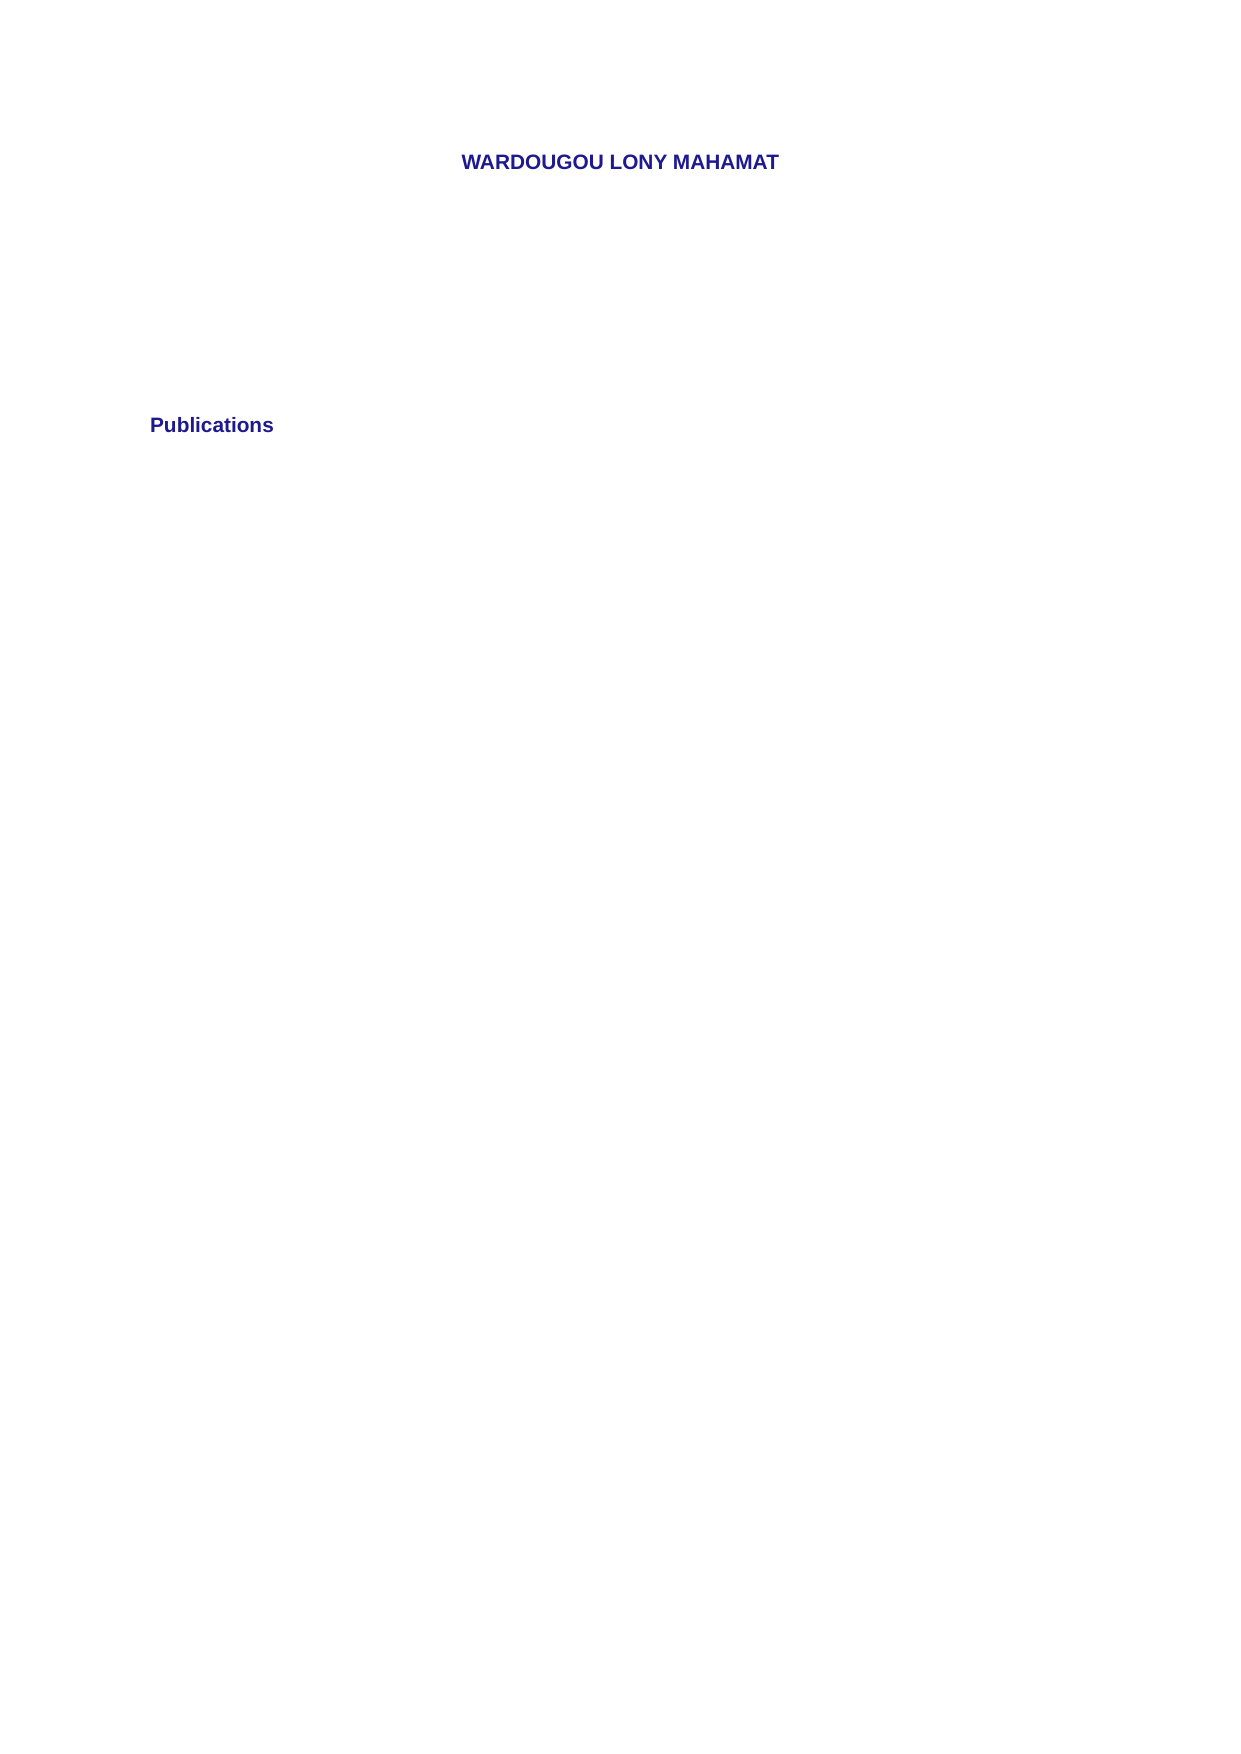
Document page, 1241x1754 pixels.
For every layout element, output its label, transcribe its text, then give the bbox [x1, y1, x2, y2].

subtitle Publications [150, 412, 1090, 436]
subtitle WARDOUGOU LONY MAHAMAT [150, 150, 1090, 174]
